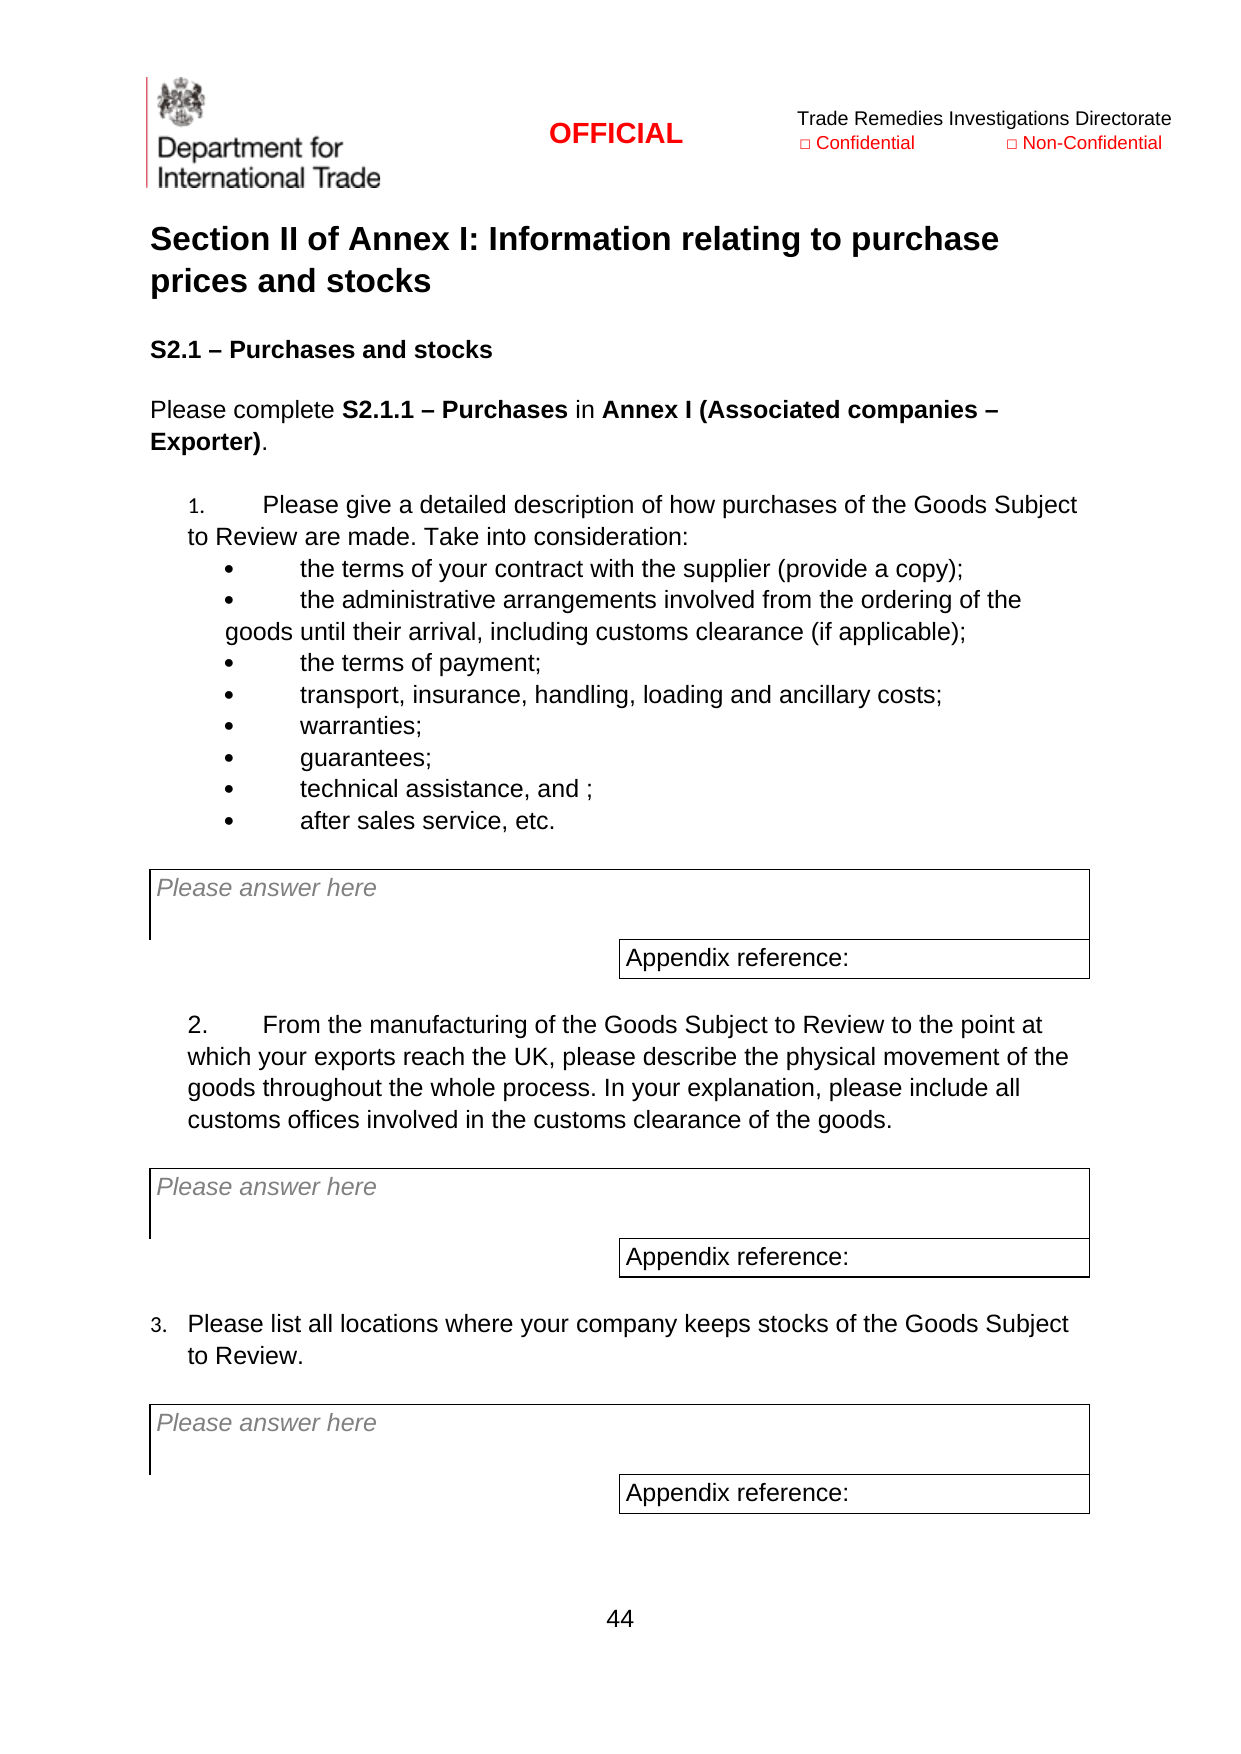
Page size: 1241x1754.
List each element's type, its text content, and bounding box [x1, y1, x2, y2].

list transport, insurance, handling, loading and ancillary costs; [225, 680, 1090, 708]
table_cell [150, 940, 619, 978]
list From the manufacturing of the Goods Subject to Review to the point at which your exports reach the UK, please describe the physical movement of the goods throughout the whole process. In your explanation, please include all customs offices involved in the customs clearance of the goods. [187, 1010, 1090, 1134]
table_cell Appendix reference: [620, 940, 1089, 978]
table_cell Appendix reference: [620, 1475, 1089, 1513]
text Please complete S2.1.1 – Purchases in Annex I (Associated companies – Exporter). [150, 395, 1090, 456]
list technical assistance, and ; [225, 774, 1090, 803]
table_cell Appendix reference: [620, 1239, 1089, 1276]
list the terms of your contract with the supplier (provide a copy); [225, 553, 1090, 582]
table_cell [150, 1239, 619, 1276]
table_header Please answer here [151, 1169, 1089, 1238]
list guarantees; [225, 743, 1090, 772]
list Please give a detailed description of how purchases of the Goods Subject to Review are made. Take into consideration: [187, 490, 1090, 551]
table_cell [150, 1475, 619, 1513]
subtitle Section II of Annex I: Information relating to purchase prices and stocks [150, 219, 1090, 300]
list Please list all locations where your company keeps stocks of the Goods Subject to Review. [150, 1309, 1090, 1370]
list after sales service, etc. [225, 806, 1090, 835]
list the administrative arrangements involved from the ordering of the goods until their arrival, including customs clearance (if applicable); [225, 585, 1090, 645]
table_header Please answer here [151, 1405, 1089, 1474]
list the terms of payment; [225, 648, 1090, 677]
list warranties; [225, 711, 1090, 740]
subtitle S2.1 – Purchases and stocks [150, 335, 1090, 364]
table_header Please answer here [151, 870, 1089, 939]
